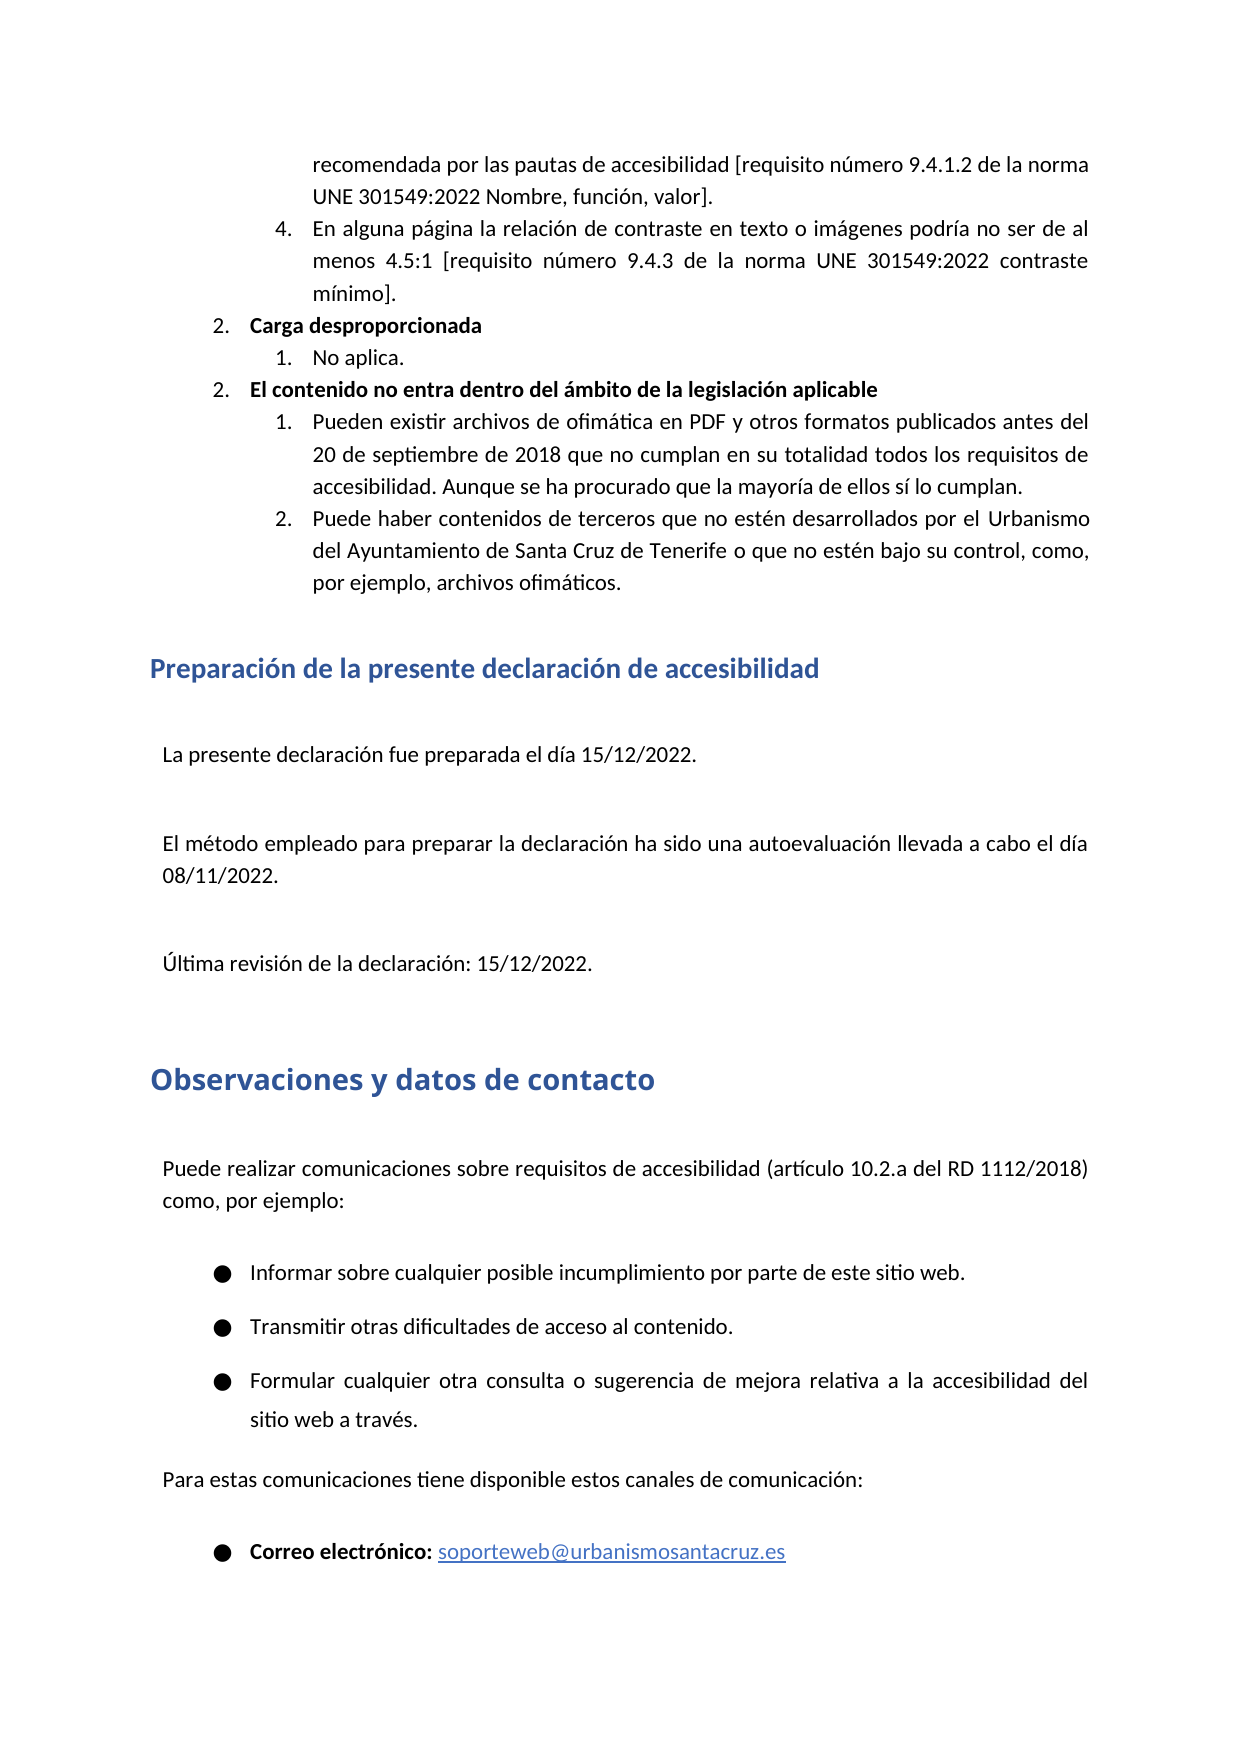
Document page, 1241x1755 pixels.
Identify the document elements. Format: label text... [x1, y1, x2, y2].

text La presente declaración fue preparada el día 15/12/2022. [162, 740, 1090, 768]
list Pueden existir archivos de ofimática en PDF y otros formatos publicados antes del 20 de septiembre de 2018 que no cumplan en su totalidad todos los requisitos de accesibilidad. Aunque se ha procurado que la mayoría de ellos sí lo cumplan. [275, 407, 1090, 500]
list El contenido no entra dentro del ámbito de la legislación aplicable [212, 375, 1090, 403]
list Carga desproporcionada [212, 311, 1090, 339]
subtitle Observaciones y datos de contacto [150, 1059, 1090, 1099]
text Puede realizar comunicaciones sobre requisitos de accesibilidad (artículo 10.2.a del RD 1112/2018) como, por ejemplo: [162, 1154, 1090, 1214]
list Informar sobre cualquier posible incumplimiento por parte de este sitio web. [212, 1246, 1090, 1293]
list recomendada por las pautas de accesibilidad [requisito número 9.4.1.2 de la norma UNE 301549:2022 Nombre, función, valor]. [275, 150, 1090, 210]
text Para estas comunicaciones tiene disponible estos canales de comunicación: [162, 1465, 1090, 1493]
list Formular cualquier otra consulta o sugerencia de mejora relativa a la accesibilidad del sitio web a través. [212, 1354, 1090, 1433]
list En alguna página la relación de contraste en texto o imágenes podría no ser de al menos 4.5:1 [requisito número 9.4.3 de la norma UNE 301549:2022 contraste mínimo]. [275, 214, 1090, 307]
subtitle Preparación de la presente declaración de accesibilidad [150, 651, 1090, 686]
list Transmitir otras dificultades de acceso al contenido. [212, 1300, 1090, 1347]
list No aplica. [275, 343, 1090, 371]
list Puede haber contenidos de terceros que no estén desarrollados por el Urbanismo del Ayuntamiento de Santa Cruz de Tenerife o que no estén bajo su control, como, por ejemplo, archivos ofimáticos. [275, 504, 1090, 596]
list Correo electrónico: soporteweb@urbanismosantacruz.es [212, 1526, 1090, 1573]
text El método empleado para preparar la declaración ha sido una autoevaluación llevada a cabo el día 08/11/2022. [162, 829, 1090, 889]
text Última revisión de la declaración: 15/12/2022. [162, 949, 1090, 977]
